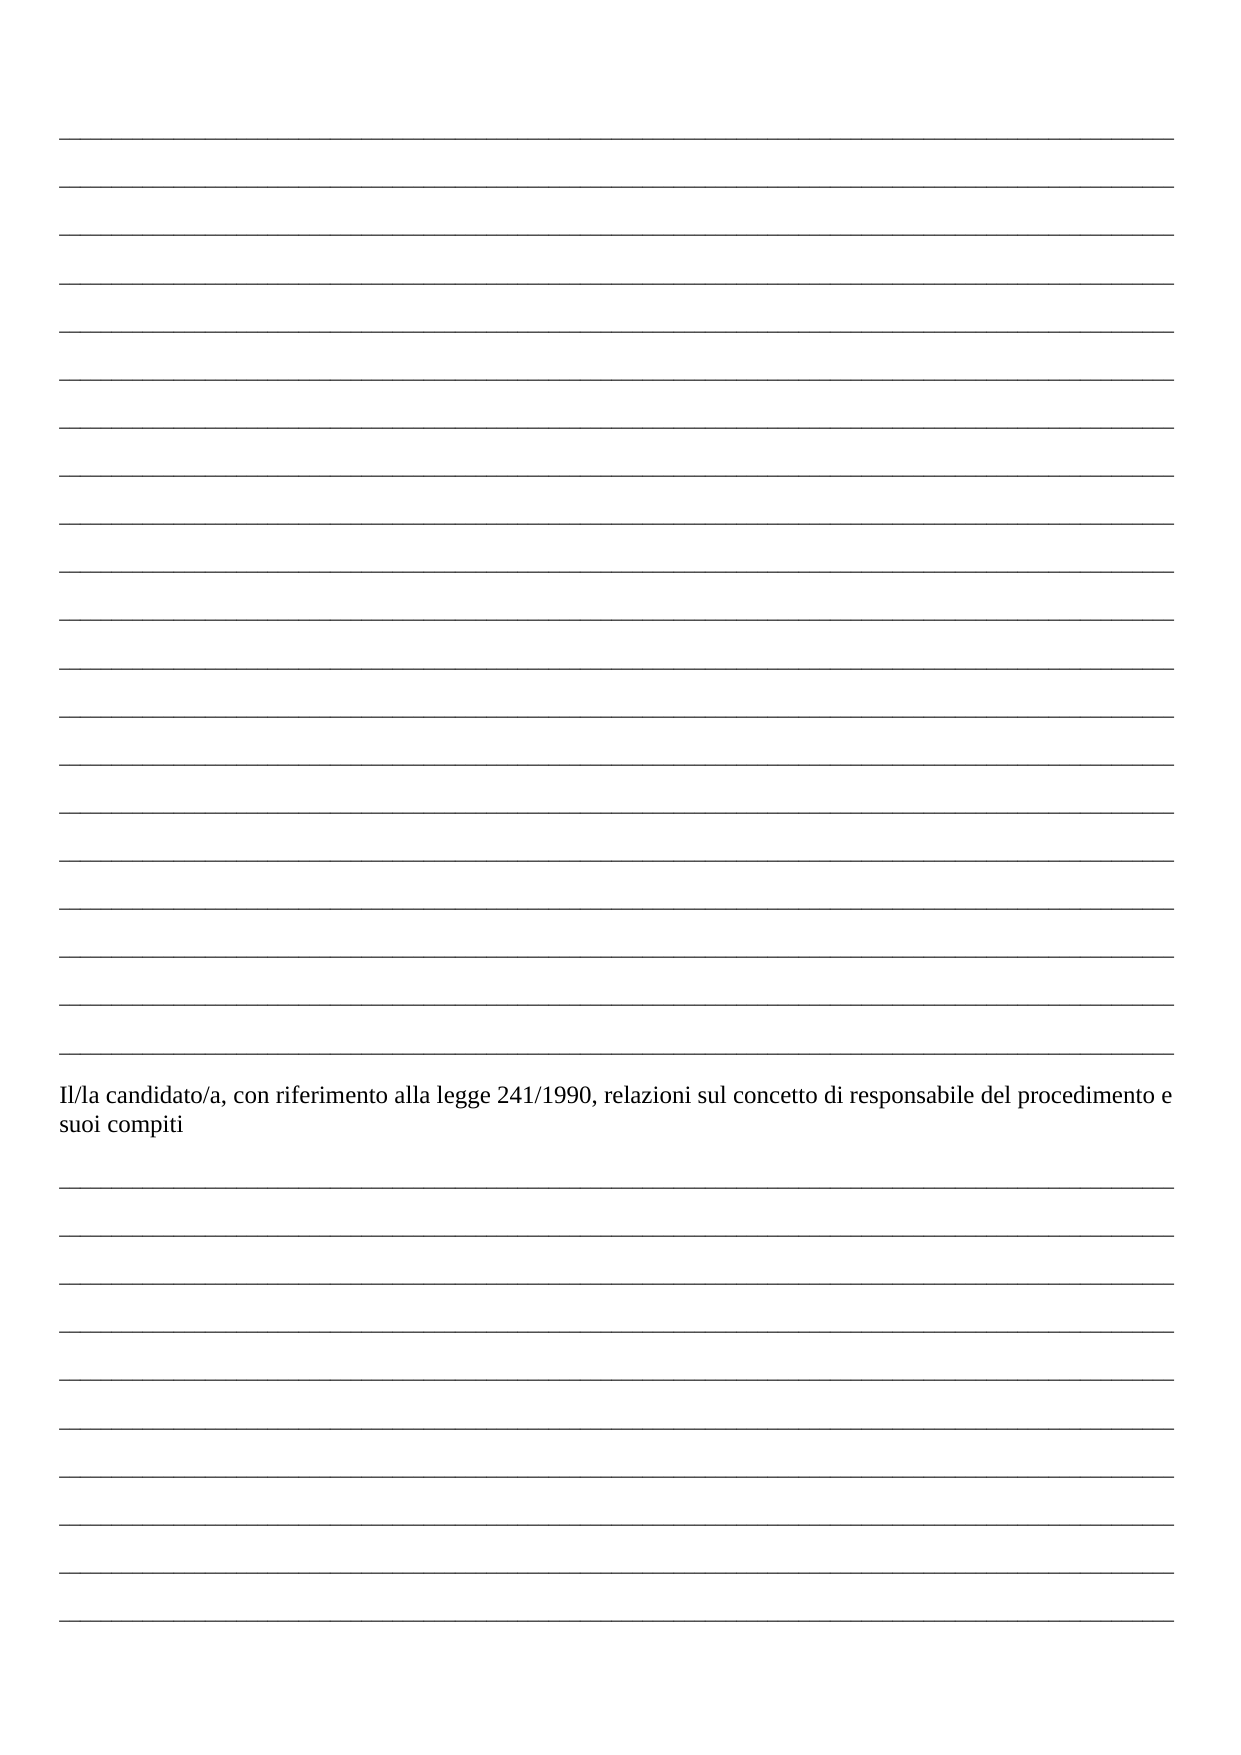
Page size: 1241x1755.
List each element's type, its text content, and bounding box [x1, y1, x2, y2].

text ___________________________________________________________________________________________________________ [59, 1215, 1181, 1239]
text ___________________________________________________________________________________________________________ [59, 311, 1181, 335]
text ___________________________________________________________________________________________________________ [59, 936, 1181, 960]
text ___________________________________________________________________________________________________________ [59, 647, 1181, 672]
text ___________________________________________________________________________________________________________ [59, 1311, 1181, 1335]
text ___________________________________________________________________________________________________________ [59, 1552, 1181, 1576]
text ___________________________________________________________________________________________________________ [59, 840, 1181, 864]
text ___________________________________________________________________________________________________________ [59, 1600, 1181, 1624]
text ___________________________________________________________________________________________________________ [59, 166, 1181, 190]
text ___________________________________________________________________________________________________________ [59, 118, 1181, 142]
text ___________________________________________________________________________________________________________ [59, 599, 1181, 623]
text ___________________________________________________________________________________________________________ [59, 455, 1181, 479]
text Il/la candidato/a, con riferimento alla legge 241/1990, relazioni sul concetto di responsabile del procedimento e suoi compiti [59, 1081, 1181, 1138]
text ___________________________________________________________________________________________________________ [59, 1504, 1181, 1528]
text ___________________________________________________________________________________________________________ [59, 1456, 1181, 1480]
text ___________________________________________________________________________________________________________ [59, 1032, 1181, 1057]
text ___________________________________________________________________________________________________________ [59, 744, 1181, 768]
text ___________________________________________________________________________________________________________ [59, 888, 1181, 912]
text ___________________________________________________________________________________________________________ [59, 792, 1181, 816]
text ___________________________________________________________________________________________________________ [59, 359, 1181, 383]
text ___________________________________________________________________________________________________________ [59, 984, 1181, 1008]
text ___________________________________________________________________________________________________________ [59, 503, 1181, 527]
text ___________________________________________________________________________________________________________ [59, 551, 1181, 575]
text ___________________________________________________________________________________________________________ [59, 1407, 1181, 1432]
text ___________________________________________________________________________________________________________ [59, 1263, 1181, 1287]
text ___________________________________________________________________________________________________________ [59, 262, 1181, 287]
text ___________________________________________________________________________________________________________ [59, 1167, 1181, 1191]
text ___________________________________________________________________________________________________________ [59, 214, 1181, 238]
text ___________________________________________________________________________________________________________ [59, 407, 1181, 431]
text ___________________________________________________________________________________________________________ [59, 1359, 1181, 1383]
text ___________________________________________________________________________________________________________ [59, 696, 1181, 720]
